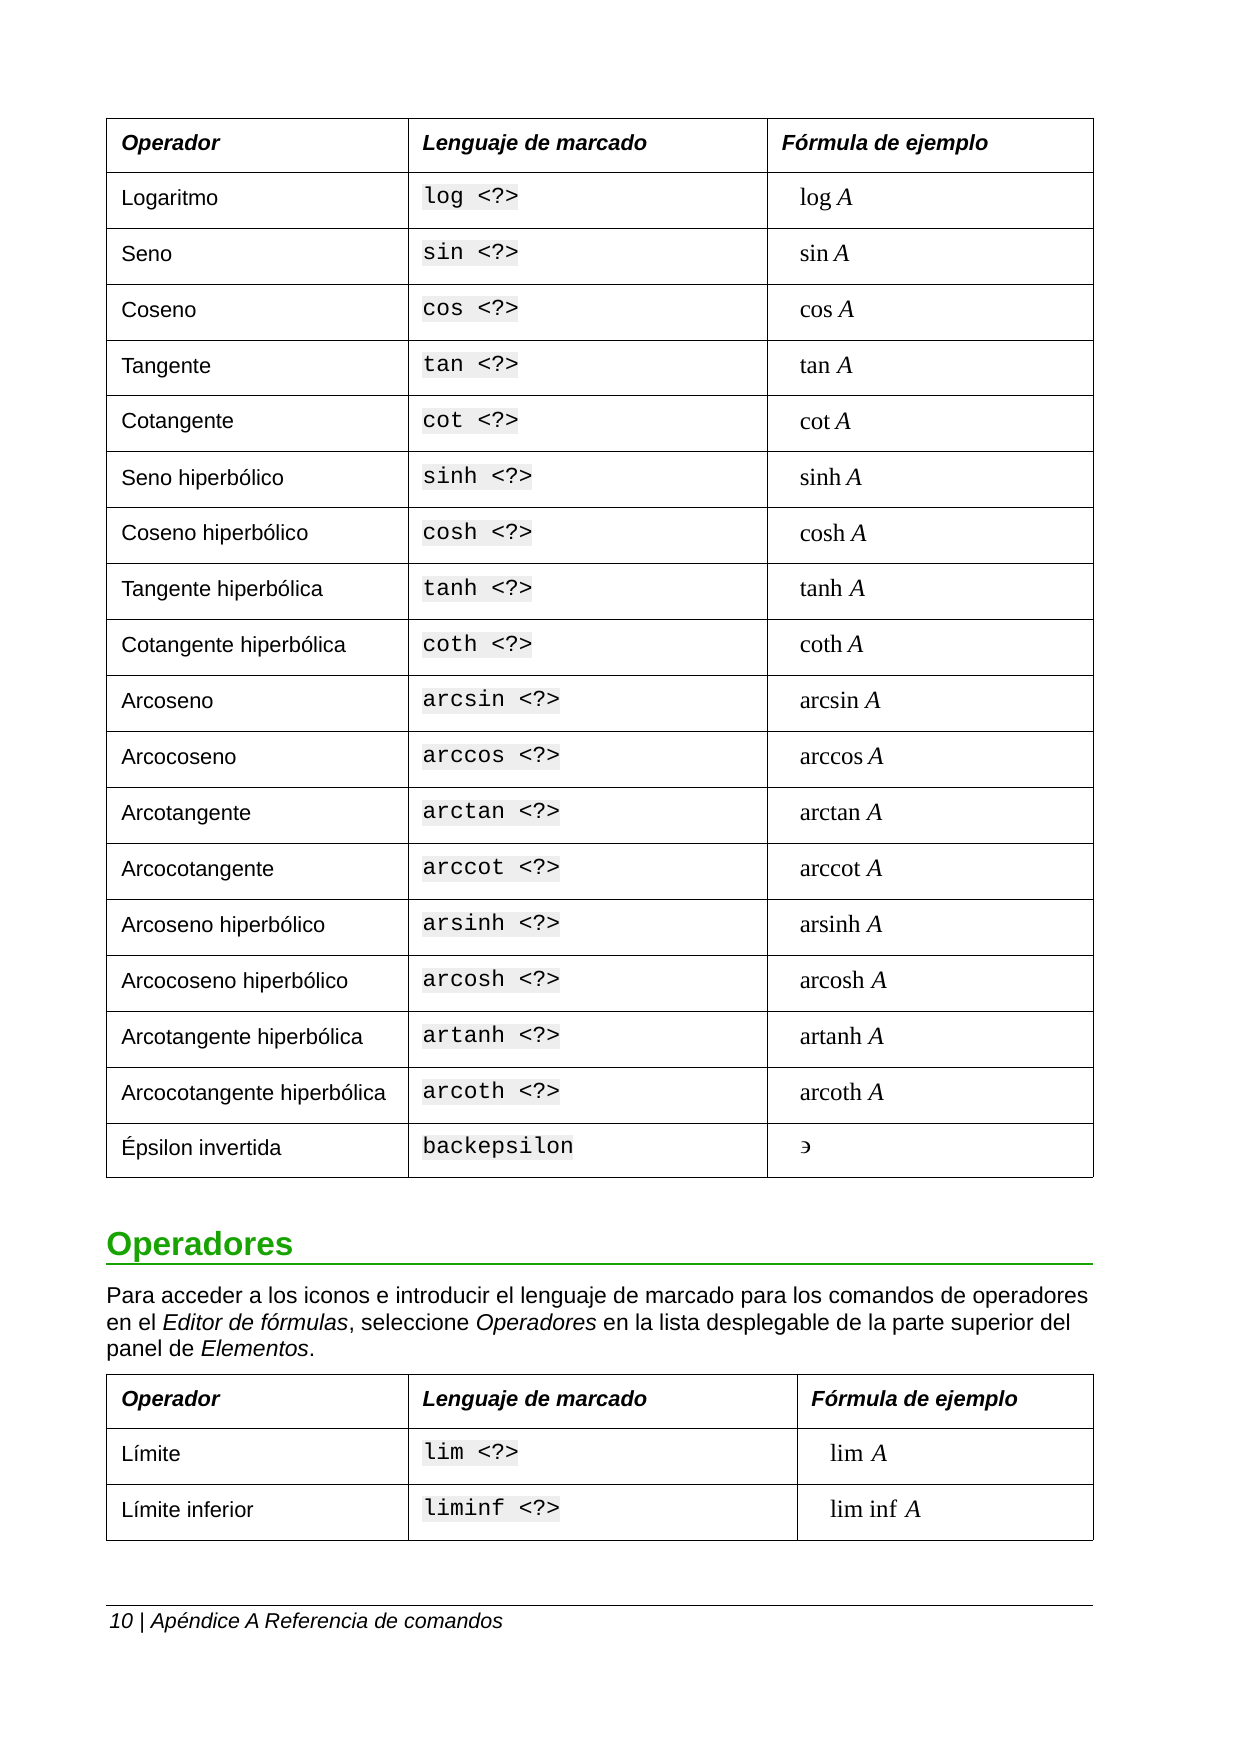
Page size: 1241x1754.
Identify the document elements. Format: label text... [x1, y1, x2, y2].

table_cell arsinh <?> [409, 900, 767, 955]
table_header Lenguaje de marcado [409, 119, 767, 172]
table_cell [768, 173, 1093, 228]
table_cell Logaritmo [107, 173, 408, 228]
table_cell arccos <?> [409, 732, 767, 787]
table_cell Arcocotangente hiperbólica [107, 1068, 408, 1123]
table_cell [768, 732, 1093, 787]
table_cell Coseno hiperbólico [107, 508, 408, 563]
table_cell Cotangente hiperbólica [107, 620, 408, 675]
table_cell log <?> [409, 173, 767, 228]
table_cell [768, 564, 1093, 619]
table_cell arccot <?> [409, 844, 767, 899]
table_cell [768, 620, 1093, 675]
table_cell lim <?> [409, 1429, 797, 1483]
table_cell [798, 1485, 1093, 1539]
table_cell sinh <?> [409, 452, 767, 507]
table_cell Límite [107, 1429, 408, 1483]
table_cell Arcocotangente [107, 844, 408, 899]
table_cell [768, 285, 1093, 339]
table_cell coth <?> [409, 620, 767, 675]
table_cell [768, 676, 1093, 731]
table_cell [768, 844, 1093, 899]
table_cell Arcocoseno hiperbólico [107, 956, 408, 1011]
table_cell arcsin <?> [409, 676, 767, 731]
table_cell artanh <?> [409, 1012, 767, 1067]
table_cell Arcotangente [107, 788, 408, 843]
table_cell Arcocoseno [107, 732, 408, 787]
table_cell Tangente hiperbólica [107, 564, 408, 619]
table_header Lenguaje de marcado [409, 1375, 797, 1428]
table_cell [768, 956, 1093, 1011]
table_cell tanh <?> [409, 564, 767, 619]
table_cell Arcoseno [107, 676, 408, 731]
table_cell Arcoseno hiperbólico [107, 900, 408, 955]
table_cell sin <?> [409, 229, 767, 283]
table_cell Límite inferior [107, 1485, 408, 1539]
table_cell cosh <?> [409, 508, 767, 563]
table_cell tan <?> [409, 341, 767, 395]
table_cell arcoth <?> [409, 1068, 767, 1123]
table_cell [768, 396, 1093, 451]
table_cell Cotangente [107, 396, 408, 451]
table_cell Épsilon invertida [107, 1124, 408, 1177]
table_cell Arcotangente hiperbólica [107, 1012, 408, 1067]
table_cell [768, 341, 1093, 395]
table_cell liminf <?> [409, 1485, 797, 1539]
table_cell arctan <?> [409, 788, 767, 843]
table_cell cot <?> [409, 396, 767, 451]
table_header Operador [107, 1375, 408, 1428]
table_header Operador [107, 119, 408, 172]
table_cell [768, 508, 1093, 563]
table_header Fórmula de ejemplo [798, 1375, 1093, 1428]
table_cell Tangente [107, 341, 408, 395]
table_cell backepsilon [409, 1124, 767, 1177]
table_cell Coseno [107, 285, 408, 339]
table_cell [798, 1429, 1093, 1483]
table_cell [768, 1124, 1093, 1177]
subtitle Operadores [106, 1224, 1093, 1263]
table_cell [768, 452, 1093, 507]
table_cell Seno hiperbólico [107, 452, 408, 507]
table_cell [768, 900, 1093, 955]
text Para acceder a los iconos e introducir el lenguaje de marcado para los comandos de operadores en el Editor de fórmulas, seleccione Operadores en la lista desplegable de la parte superior del panel de Elementos. [106, 1282, 1093, 1362]
table_cell [768, 1012, 1093, 1067]
table_cell [768, 1068, 1093, 1123]
table_cell [768, 229, 1093, 283]
table_cell cos <?> [409, 285, 767, 339]
table_cell Seno [107, 229, 408, 283]
table_header Fórmula de ejemplo [768, 119, 1093, 172]
table_cell arcosh <?> [409, 956, 767, 1011]
table_cell [768, 788, 1093, 843]
